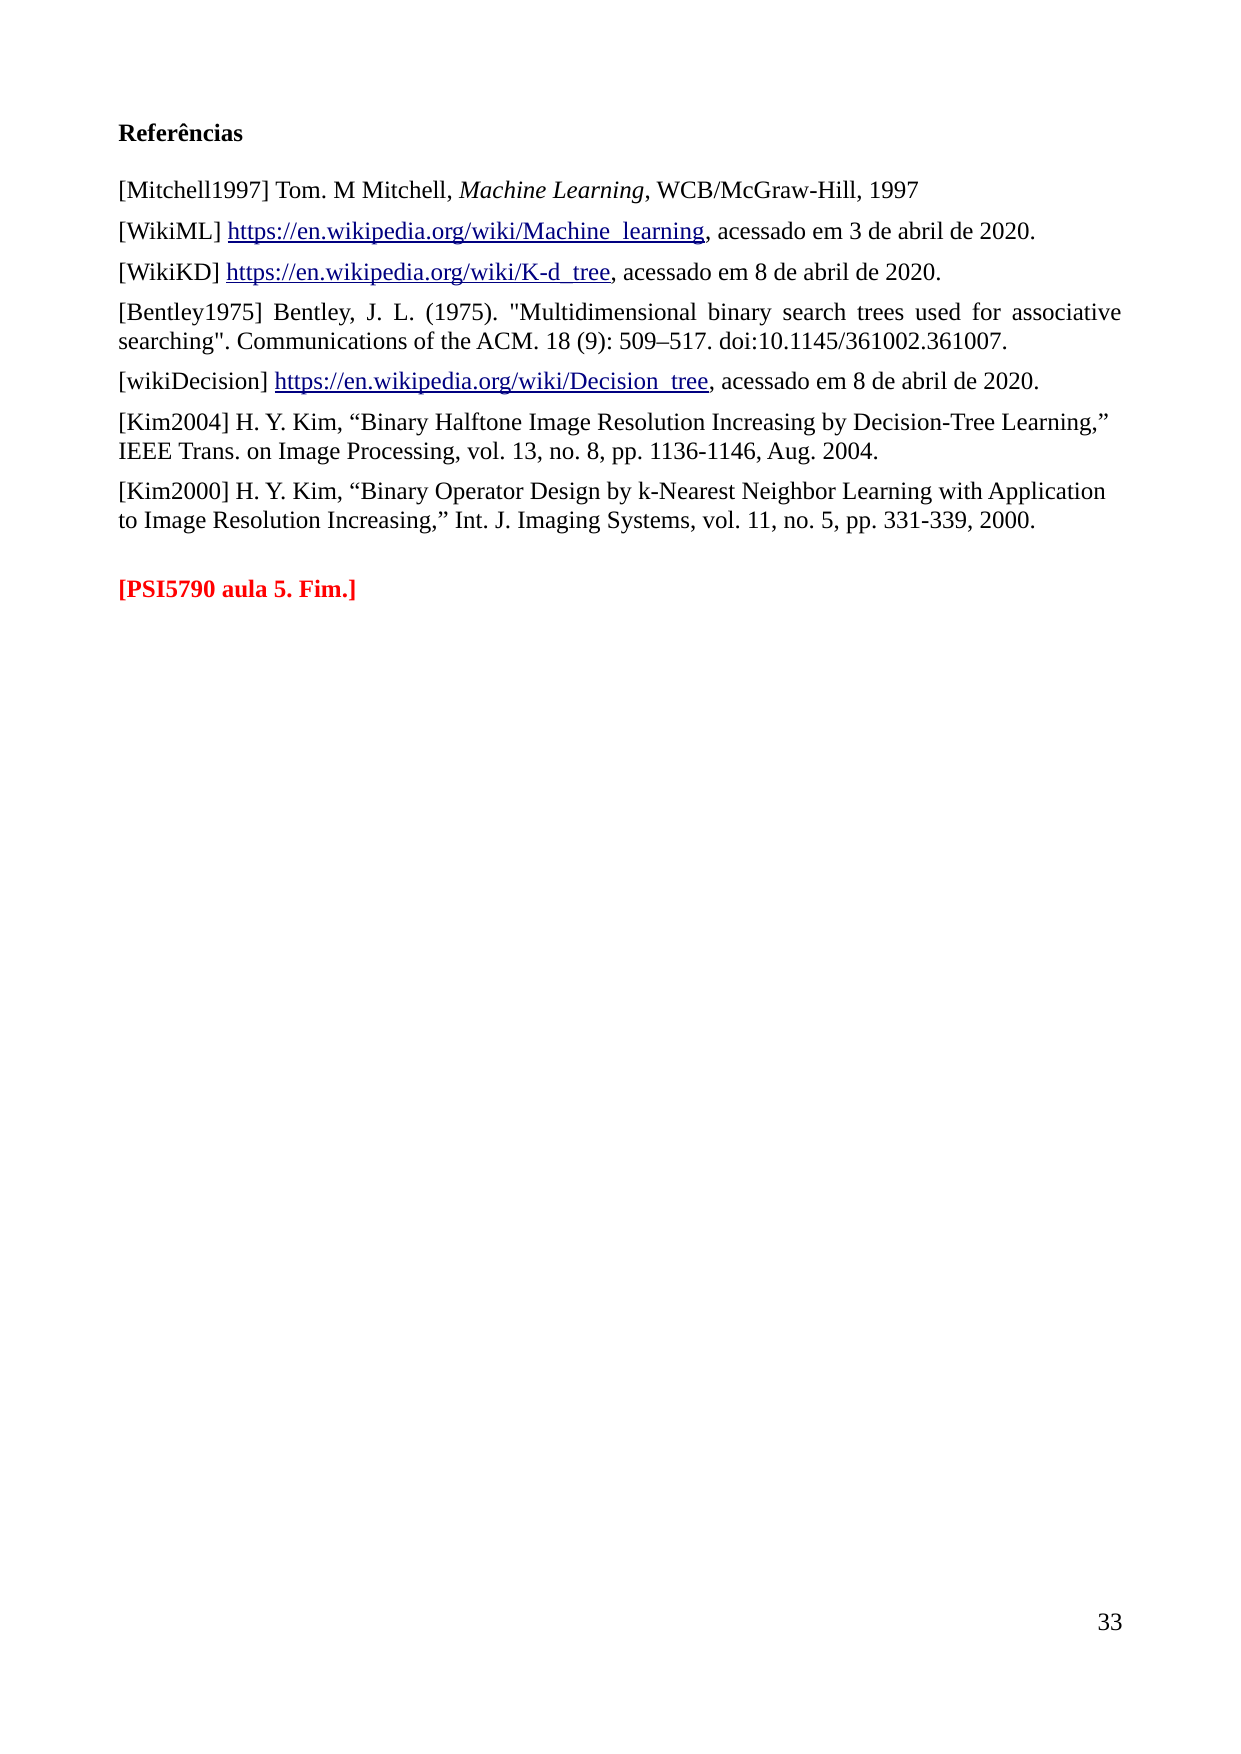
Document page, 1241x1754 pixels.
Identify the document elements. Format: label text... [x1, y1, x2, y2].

text [wikiDecision] https://en.wikipedia.org/wiki/Decision_tree, acessado em 8 de abril de 2020. [118, 366, 1122, 395]
text [Kim2000] H. Y. Kim, “Binary Operator Design by k-Nearest Neighbor Learning with Application to Image Resolution Increasing,” Int. J. Imaging Systems, vol. 11, no. 5, pp. 331-339, 2000. [118, 476, 1122, 534]
text [WikiKD] https://en.wikipedia.org/wiki/K-d_tree, acessado em 8 de abril de 2020. [118, 257, 1122, 285]
text Referências [118, 118, 1122, 147]
text [Bentley1975] Bentley, J. L. (1975). "Multidimensional binary search trees used for associative searching". Communications of the ACM. 18 (9): 509–517. doi:10.1145/361002.361007. [118, 297, 1122, 355]
text [Mitchell1997] Tom. M Mitchell, Machine Learning, WCB/McGraw-Hill, 1997 [118, 176, 1122, 204]
text [Kim2004] H. Y. Kim, “Binary Halftone Image Resolution Increasing by Decision-Tree Learning,” IEEE Trans. on Image Processing, vol. 13, no. 8, pp. 1136-1146, Aug. 2004. [118, 407, 1122, 464]
text [WikiML] https://en.wikipedia.org/wiki/Machine_learning, acessado em 3 de abril de 2020. [118, 216, 1122, 245]
text [PSI5790 aula 5. Fim.] [118, 574, 1122, 603]
